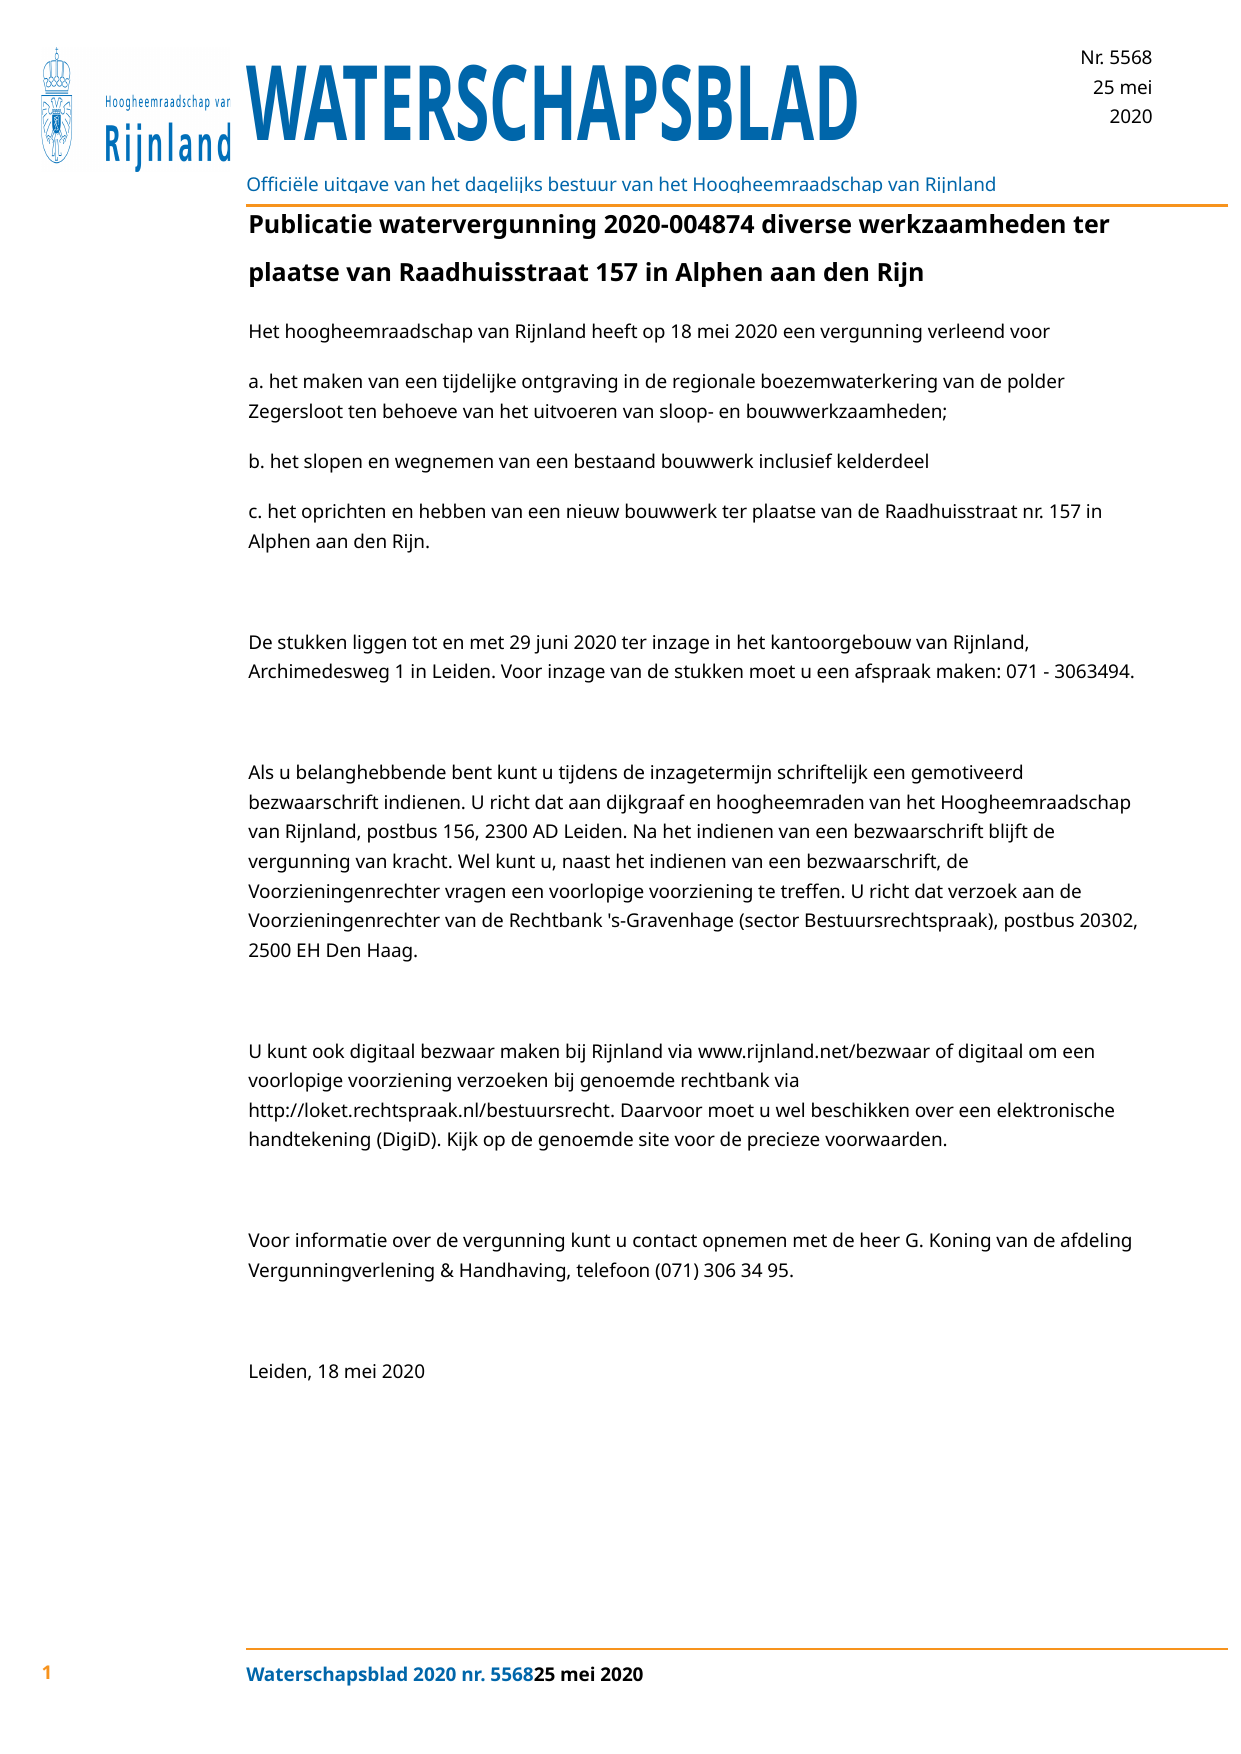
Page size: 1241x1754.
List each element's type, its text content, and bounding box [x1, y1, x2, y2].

text Publicatie watervergunning 2020-004874 diverse werkzaamheden ter plaatse van Raadhuisstraat 157 in Alphen aan den Rijn [248, 207, 1152, 288]
text c. het oprichten en hebben van een nieuw bouwwerk ter plaatse van de Raadhuisstraat nr. 157 in Alphen aan den Rijn. [248, 499, 1152, 554]
text Als u belanghebbende bent kunt u tijdens de inzagetermijn schriftelijk een gemotiveerd bezwaarschrift indienen. U richt dat aan dijkgraaf en hoogheemraden van het Hoogheemraadschap van Rijnland, postbus 156, 2300 AD Leiden. Na het indienen van een bezwaarschrift blijft de vergunning van kracht. Wel kunt u, naast het indienen van een bezwaarschrift, de Voorzieningenrechter vragen een voorlopige voorziening te treffen. U richt dat verzoek aan de Voorzieningenrechter van de Rechtbank 's-Gravenhage (sector Bestuursrechtspraak), postbus 20302, 2500 EH Den Haag. [248, 759, 1152, 963]
text a. het maken van een tijdelijke ontgraving in de regionale boezemwaterkering van de polder Zegersloot ten behoeve van het uitvoeren van sloop- en bouwwerkzaamheden; [248, 368, 1152, 424]
text Leiden, 18 mei 2020 [248, 1358, 1152, 1384]
text Het hoogheemraadschap van Rijnland heeft op 18 mei 2020 een vergunning verleend voor [248, 318, 1152, 344]
text U kunt ook digitaal bezwaar maken bij Rijnland via www.rijnland.net/bezwaar of digitaal om een voorlopige voorziening verzoeken bij genoemde rechtbank via http://loket.rechtspraak.nl/bestuursrecht. Daarvoor moet u wel beschikken over een elektronische handtekening (DigiD). Kijk op de genoemde site voor de precieze voorwaarden. [248, 1038, 1152, 1152]
text Voor informatie over de vergunning kunt u contact opnemen met de heer G. Koning van de afdeling Vergunningverlening & Handhaving, telefoon (071) 306 34 95. [248, 1227, 1152, 1283]
text b. het slopen en wegnemen van een bestaand bouwwerk inclusief kelderdeel [248, 448, 1152, 474]
picture [41, 47, 231, 172]
text De stukken liggen tot en met 29 juni 2020 ter inzage in het kantoorgebouw van Rijnland, Archimedesweg 1 in Leiden. Voor inzage van de stukken moet u een afspraak maken: 071 - 3063494. [248, 629, 1152, 684]
